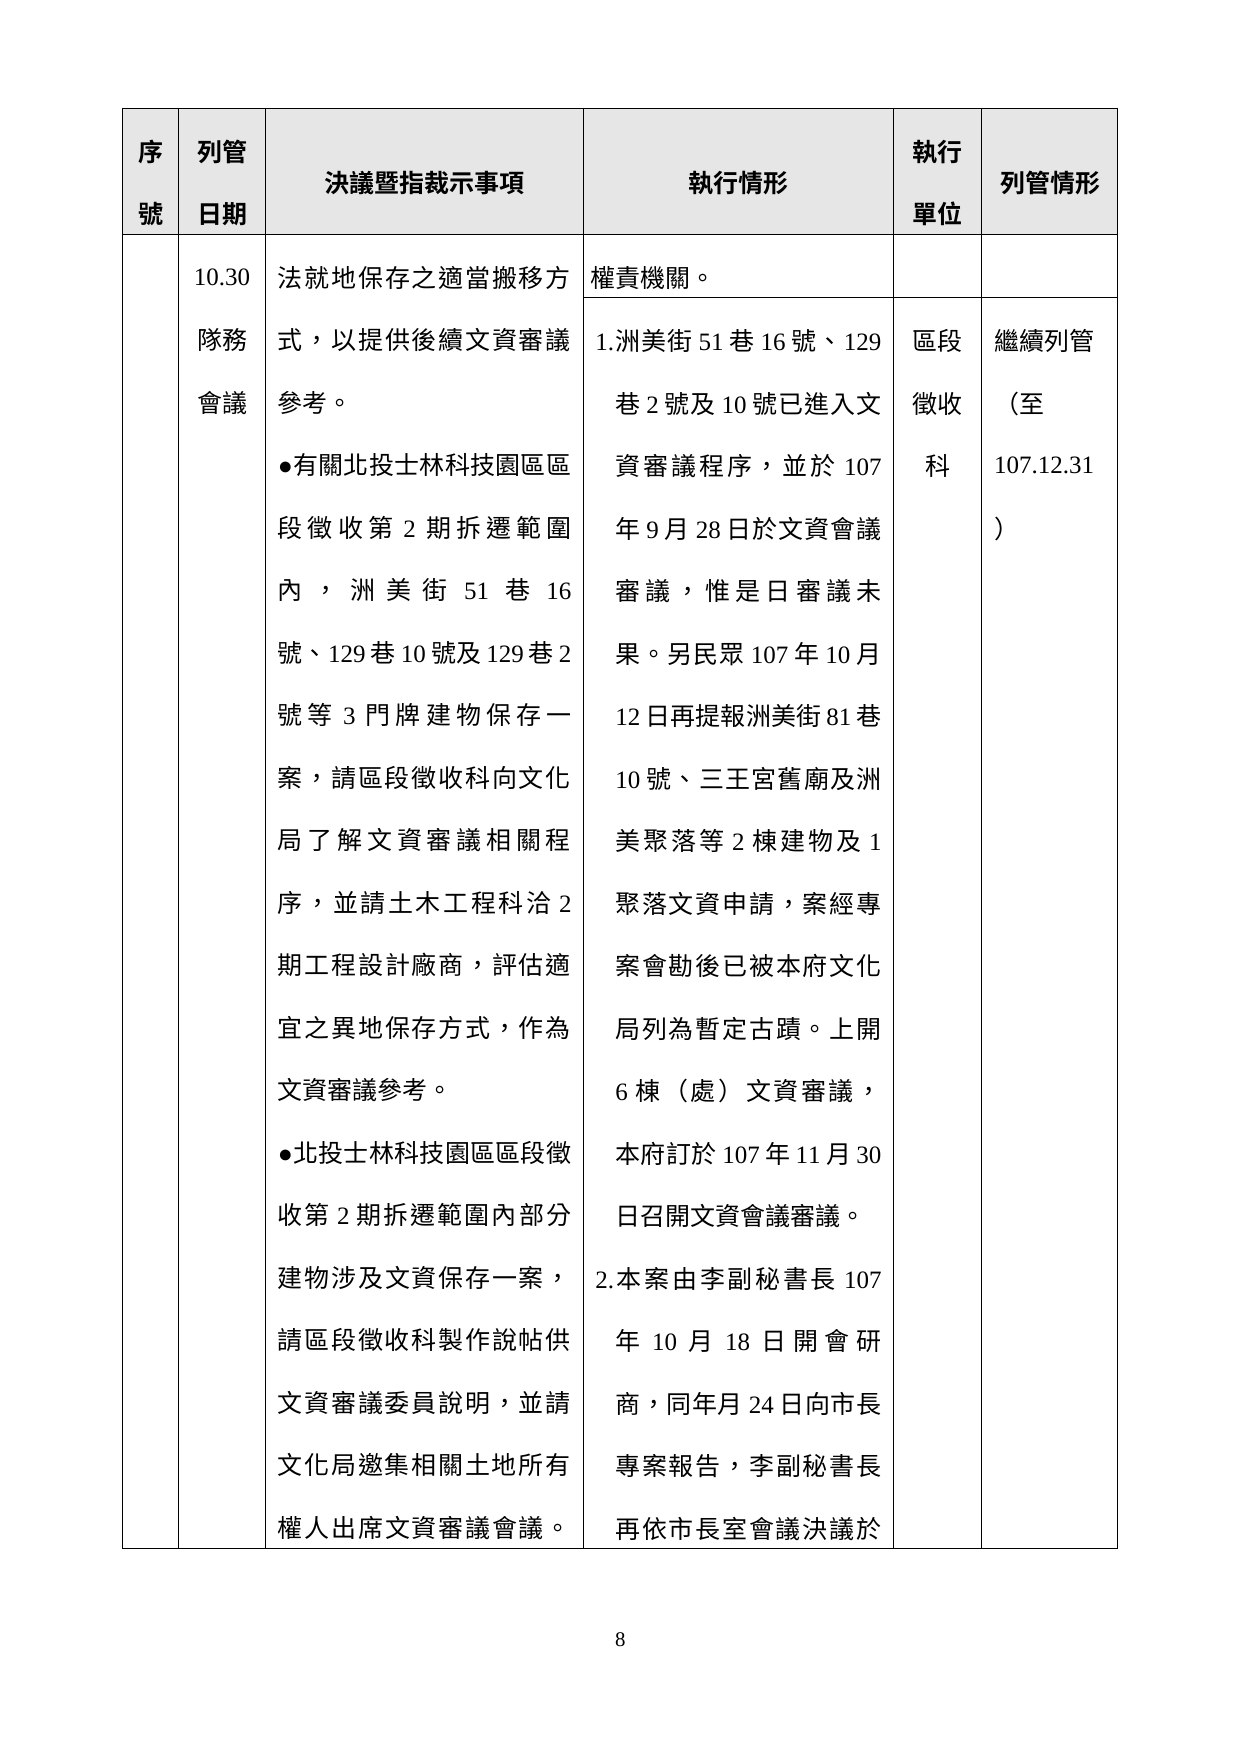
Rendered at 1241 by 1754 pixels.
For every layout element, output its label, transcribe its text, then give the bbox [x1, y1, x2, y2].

table_cell [123, 235, 178, 1548]
table_cell 區段徵收科 [894, 298, 981, 1548]
table_header 決議暨指裁示事項 [266, 109, 583, 234]
table_cell 10.30 隊務會議 [179, 235, 265, 1548]
table_header 執行單位 [894, 109, 981, 234]
table_cell 1.洲美街51巷16號、129巷2號及10號已進入文資審議程序，並於107年9月28日於文資會議審議，惟是日審議未果。另民眾107年10月12日再提報洲美街81巷10號、三王宮舊廟及洲美聚落等2棟建物及1聚落文資申請，案經專案會勘後已被本府文化局列為暫定古蹟。上開6棟（處）文資審議，本府訂於107年11月30日召開文資會議審議。 2.本案由李副秘書長107年10月18日開會研商，同年月24日向市長專案報告，李副秘書長再依市長室會議決議於 [584, 298, 893, 1548]
table_header 序號 [123, 109, 178, 234]
table_cell 法就地保存之適當搬移方式，以提供後續文資審議參考。 ●有關北投士林科技園區區段徵收第2期拆遷範圍內，洲美街51巷16號、129巷10號及129巷2號等3門牌建物保存一案，請區段徵收科向文化局了解文資審議相關程序，並請土木工程科洽2期工程設計廠商，評估適宜之異地保存方式，作為文資審議參考。 ●北投士林科技園區區段徵收第2期拆遷範圍內部分建物涉及文資保存一案，請區段徵收科製作說帖供文資審議委員說明，並請文化局邀集相關土地所有權人出席文資審議會議。 [266, 235, 583, 1548]
table_header 執行情形 [584, 109, 893, 234]
table_header 列管日期 [179, 109, 265, 234]
table_cell 權責機關。 [584, 235, 893, 297]
table_cell [894, 235, 981, 297]
table_header 列管情形 [982, 109, 1117, 234]
table_cell [982, 235, 1117, 297]
table_cell 繼續列管（至107.12.31） [982, 298, 1117, 1548]
